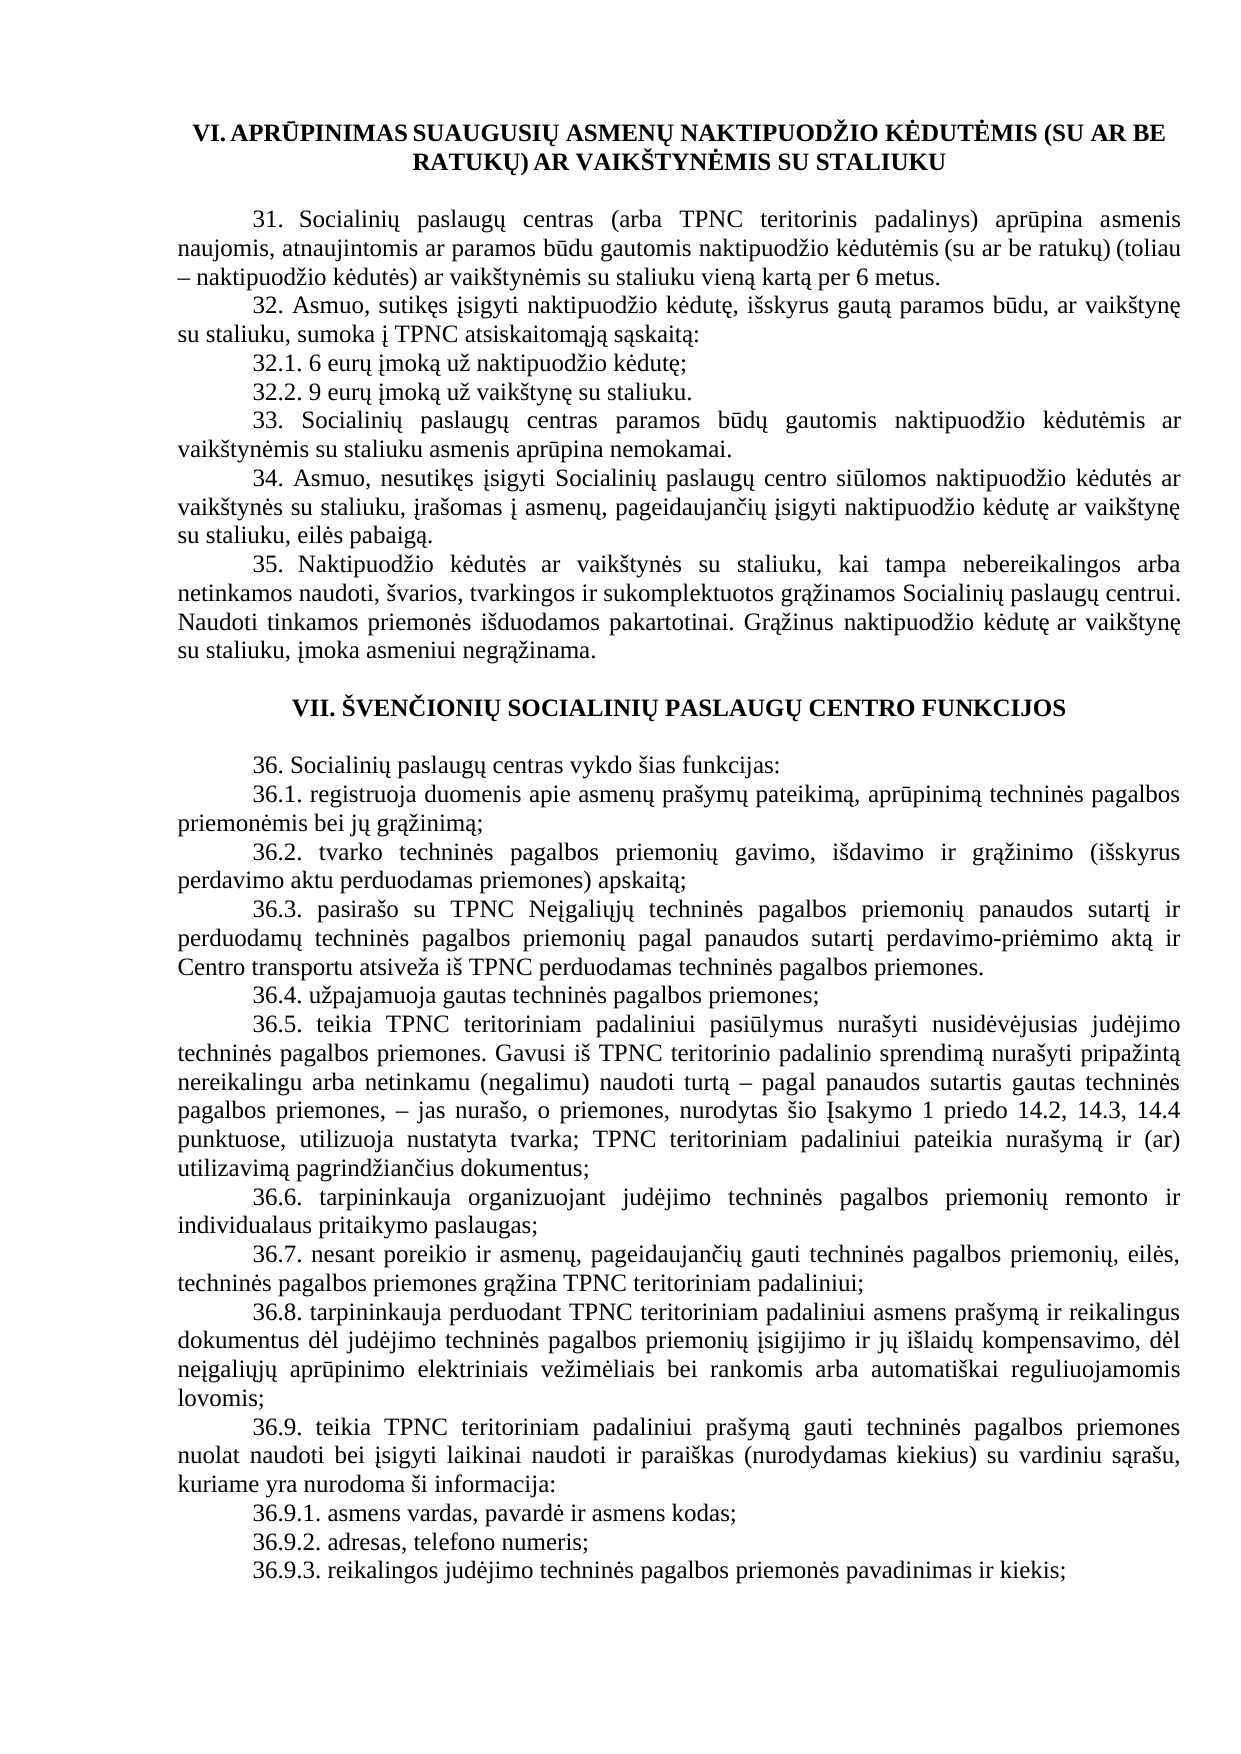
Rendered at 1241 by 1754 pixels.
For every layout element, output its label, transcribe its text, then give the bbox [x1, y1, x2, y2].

text VI. APRŪPINIMAS SUAUGUSIŲ ASMENŲ NAKTIPUODŽIO KĖDUTĖMIS (SU AR BE RATUKŲ) AR VAIKŠTYNĖMIS SU STALIUKU [177, 118, 1181, 176]
text 36.7. nesant poreikio ir asmenų, pageidaujančių gauti techninės pagalbos priemonių, eilės, techninės pagalbos priemones grąžina TPNC teritoriniam padaliniui; [177, 1239, 1181, 1297]
text 36.2. tvarko techninės pagalbos priemonių gavimo, išdavimo ir grąžinimo (išskyrus perdavimo aktu perduodamas priemones) apskaitą; [177, 837, 1181, 894]
text VII. ŠVENČIONIŲ SOCIALINIŲ PASLAUGŲ CENTRO FUNKCIJOS [177, 693, 1181, 722]
text 32.2. 9 eurų įmoką už vaikštynę su staliuku. [177, 377, 1181, 406]
text 36.8. tarpininkauja perduodant TPNC teritoriniam padaliniui asmens prašymą ir reikalingus dokumentus dėl judėjimo techninės pagalbos priemonių įsigijimo ir jų išlaidų kompensavimo, dėl neįgaliųjų aprūpinimo elektriniais vežimėliais bei rankomis arba automatiškai reguliuojamomis lovomis; [177, 1297, 1181, 1412]
text 35. Naktipuodžio kėdutės ar vaikštynės su staliuku, kai tampa nebereikalingos arba netinkamos naudoti, švarios, tvarkingos ir sukomplektuotos grąžinamos Socialinių paslaugų centrui. Naudoti tinkamos priemonės išduodamos pakartotinai. Grąžinus naktipuodžio kėdutę ar vaikštynę su staliuku, įmoka asmeniui negrąžinama. [177, 549, 1181, 664]
text 36.4. užpajamuoja gautas techninės pagalbos priemones; [177, 981, 1181, 1009]
text 36.9.3. reikalingos judėjimo techninės pagalbos priemonės pavadinimas ir kiekis; [177, 1556, 1181, 1584]
text 32.1. 6 eurų įmoką už naktipuodžio kėdutę; [177, 348, 1181, 377]
text 36.9.1. asmens vardas, pavardė ir asmens kodas; [177, 1498, 1181, 1527]
text 36.6. tarpininkauja organizuojant judėjimo techninės pagalbos priemonių remonto ir individualaus pritaikymo paslaugas; [177, 1182, 1181, 1239]
text 32. Asmuo, sutikęs įsigyti naktipuodžio kėdutę, išskyrus gautą paramos būdu, ar vaikštynę su staliuku, sumoka į TPNC atsiskaitomąją sąskaitą: [177, 291, 1181, 348]
text 33. Socialinių paslaugų centras paramos būdų gautomis naktipuodžio kėdutėmis ar vaikštynėmis su staliuku asmenis aprūpina nemokamai. [177, 406, 1181, 463]
text 36.1. registruoja duomenis apie asmenų prašymų pateikimą, aprūpinimą techninės pagalbos priemonėmis bei jų grąžinimą; [177, 779, 1181, 837]
text 36.9. teikia TPNC teritoriniam padaliniui prašymą gauti techninės pagalbos priemones nuolat naudoti bei įsigyti laikinai naudoti ir paraiškas (nurodydamas kiekius) su vardiniu sąrašu, kuriame yra nurodoma ši informacija: [177, 1412, 1181, 1498]
text 36.3. pasirašo su TPNC Neįgaliųjų techninės pagalbos priemonių panaudos sutartį ir perduodamų techninės pagalbos priemonių pagal panaudos sutartį perdavimo-priėmimo aktą ir Centro transportu atsiveža iš TPNC perduodamas techninės pagalbos priemones. [177, 894, 1181, 981]
text 34. Asmuo, nesutikęs įsigyti Socialinių paslaugų centro siūlomos naktipuodžio kėdutės ar vaikštynės su staliuku, įrašomas į asmenų, pageidaujančių įsigyti naktipuodžio kėdutę ar vaikštynę su staliuku, eilės pabaigą. [177, 463, 1181, 549]
text 36.5. teikia TPNC teritoriniam padaliniui pasiūlymus nurašyti nusidėvėjusias judėjimo techninės pagalbos priemones. Gavusi iš TPNC teritorinio padalinio sprendimą nurašyti pripažintą nereikalingu arba netinkamu (negalimu) naudoti turtą – pagal panaudos sutartis gautas techninės pagalbos priemones, – jas nurašo, o priemones, nurodytas šio Įsakymo 1 priedo 14.2, 14.3, 14.4 punktuose, utilizuoja nustatyta tvarka; TPNC teritoriniam padaliniui pateikia nurašymą ir (ar) utilizavimą pagrindžiančius dokumentus; [177, 1009, 1181, 1182]
text 36.9.2. adresas, telefono numeris; [177, 1527, 1181, 1556]
text 36. Socialinių paslaugų centras vykdo šias funkcijas: [177, 751, 1181, 779]
text 31. Socialinių paslaugų centras (arba TPNC teritorinis padalinys) aprūpina asmenis naujomis, atnaujintomis ar paramos būdu gautomis naktipuodžio kėdutėmis (su ar be ratukų) (toliau – naktipuodžio kėdutės) ar vaikštynėmis su staliuku vieną kartą per 6 metus. [177, 204, 1181, 291]
